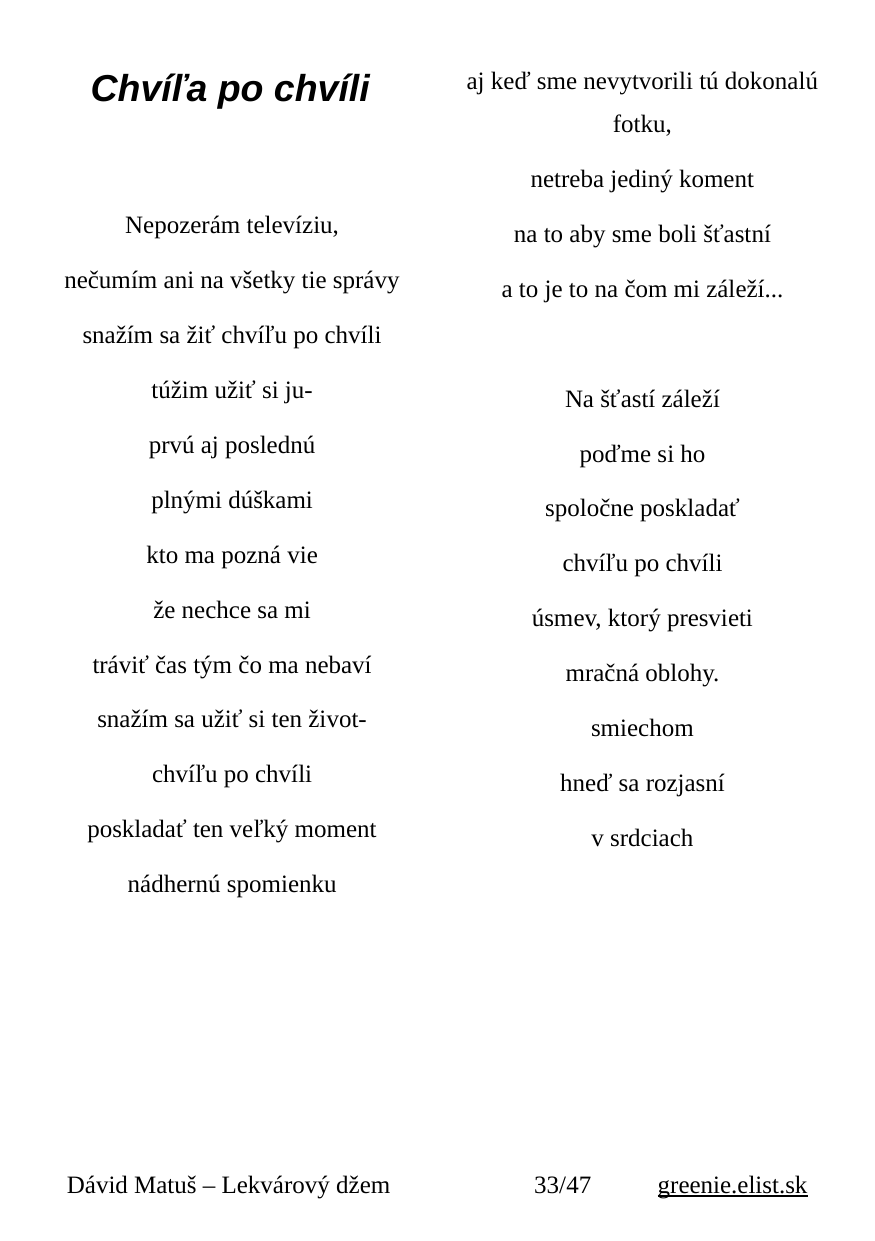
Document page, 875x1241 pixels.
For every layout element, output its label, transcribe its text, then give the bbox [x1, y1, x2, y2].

text kto ma pozná vie [41, 540, 422, 569]
text úsmev, ktorý presvieti [452, 603, 833, 632]
text prvú aj poslednú [41, 430, 422, 459]
text nečumím ani na všetky tie správy [41, 265, 422, 294]
text chvíľu po chvíli [41, 759, 422, 788]
text tráviť čas tým čo ma nebaví [41, 650, 422, 678]
text hneď sa rozjasní [452, 768, 833, 797]
text snažím sa užiť si ten život- [41, 704, 422, 733]
text túžim užiť si ju- [41, 375, 422, 404]
text mračná oblohy. [452, 658, 833, 687]
text spoločne poskladať [452, 493, 833, 522]
text a to je to na čom mi záleží... [452, 274, 833, 303]
text Na šťastí záleží [452, 384, 833, 412]
text nádhernú spomienku [41, 869, 422, 898]
text smiechom [452, 713, 833, 742]
text Nepozerám televíziu, [41, 211, 422, 239]
text plnými dúškami [41, 485, 422, 514]
text netreba jediný koment [452, 164, 833, 193]
text aj keď sme nevytvorili tú dokonalú fotku, [452, 66, 833, 138]
text snažím sa žiť chvíľu po chvíli [41, 320, 422, 349]
text poskladať ten veľký moment [41, 814, 422, 843]
text poďme si ho [452, 439, 833, 467]
text chvíľu po chvíli [452, 548, 833, 577]
text na to aby sme boli šťastní [452, 219, 833, 248]
subtitle Chvíľa po chvíli [41, 66, 422, 109]
text že nechce sa mi [41, 595, 422, 623]
text v srdciach [452, 823, 833, 852]
